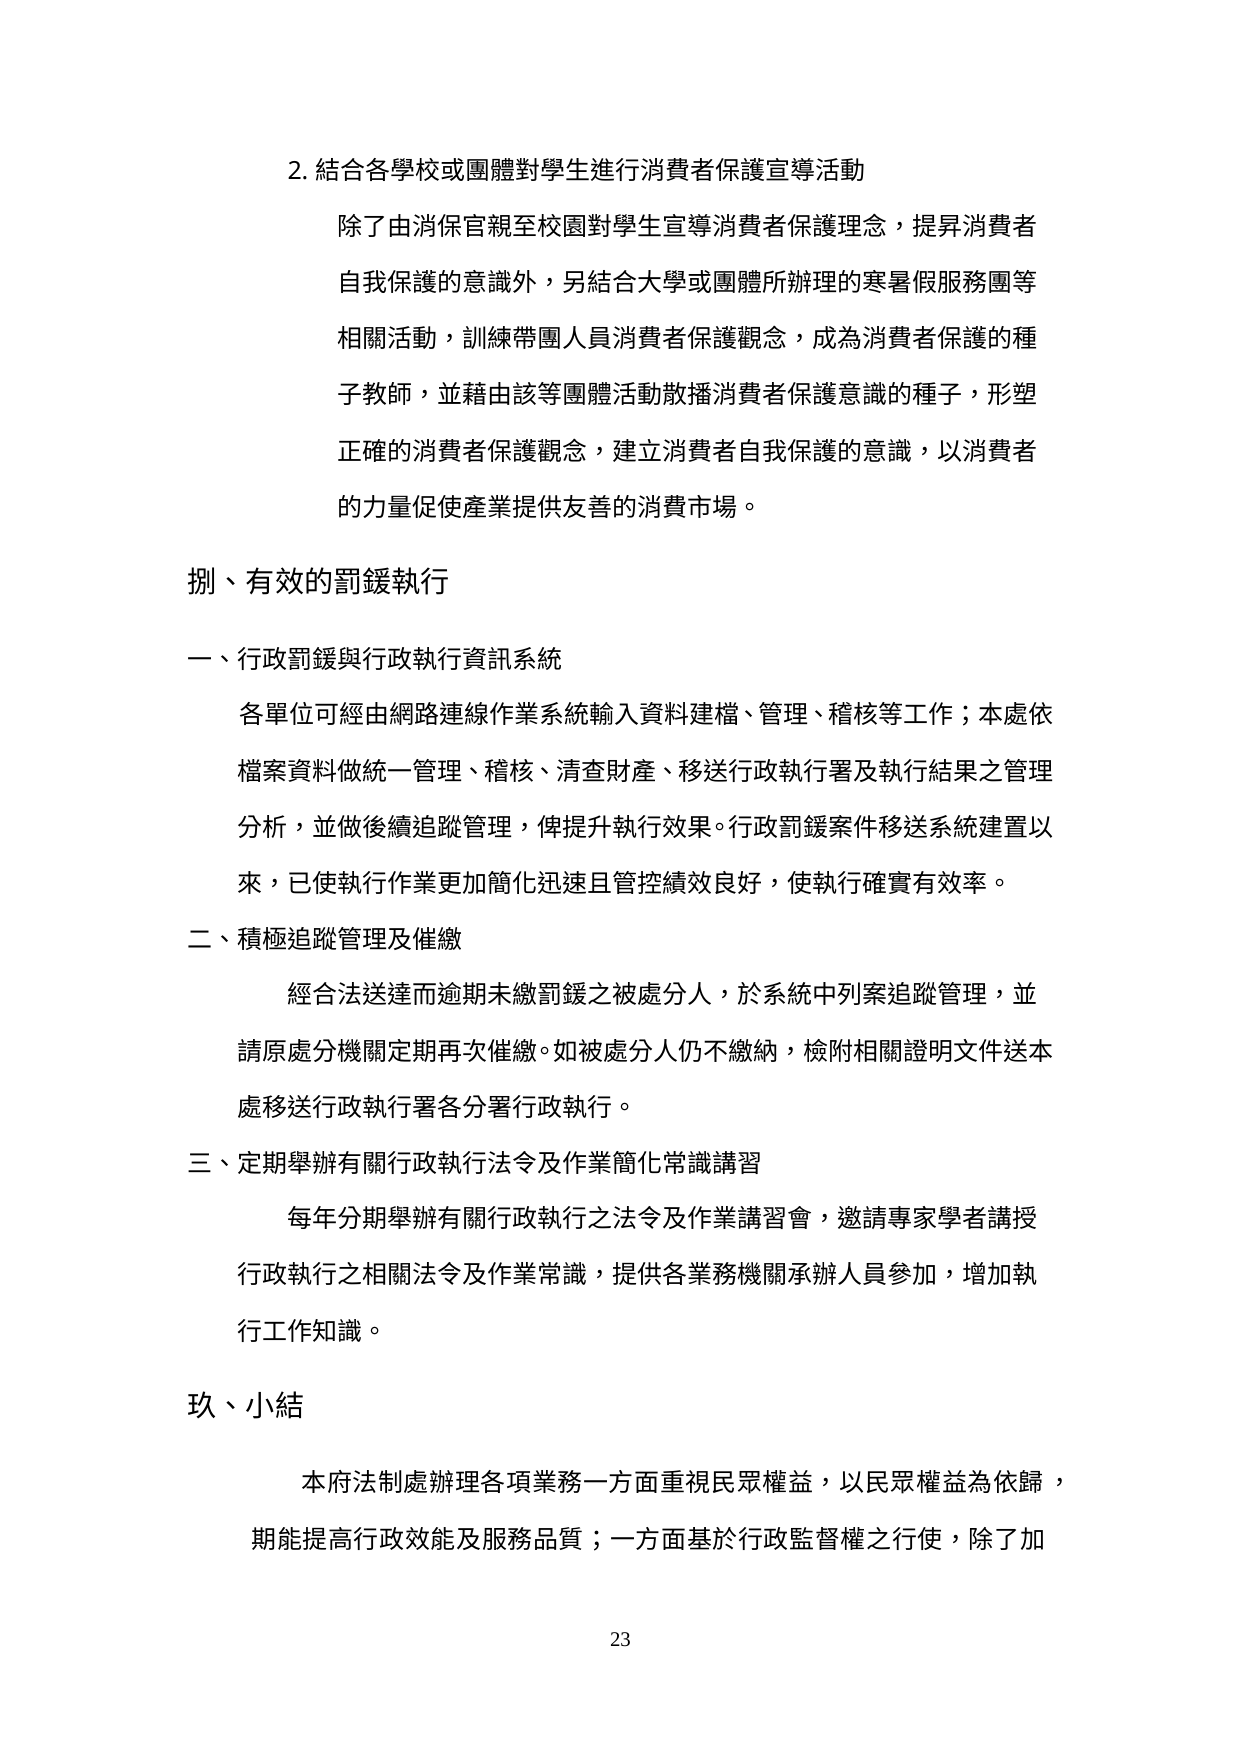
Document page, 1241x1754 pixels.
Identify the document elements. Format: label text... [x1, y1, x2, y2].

text 2. 結合各學校或團體對學生進行消費者保護宣導活動 [187, 150, 1053, 187]
text 除了由消保官親至校園對學生宣導消費者保護理念，提昇消費者自我保護的意識外，另結合大學或團體所辦理的寒暑假服務團等相關活動，訓練帶團人員消費者保護觀念，成為消費者保護的種子教師，並藉由該等團體活動散播消費者保護意識的種子，形塑正確的消費者保護觀念，建立消費者自我保護的意識，以消費者的力量促使產業提供友善的消費市場。 [337, 206, 1053, 524]
text 經合法送達而逾期未繳罰鍰之被處分人，於系統中列案追蹤管理，並請原處分機關定期再次催繳。如被處分人仍不繳納，檢附相關證明文件送本處移送行政執行署各分署行政執行。 [237, 974, 1053, 1124]
text 各單位可經由網路連線作業系統輸入資料建檔、管理、稽核等工作；本處依檔案資料做統一管理、稽核、清查財產、移送行政執行署及執行結果之管理分析，並做後續追蹤管理，俾提升執行效果。行政罰鍰案件移送系統建置以來，已使執行作業更加簡化迅速且管控績效良好，使執行確實有效率。 [187, 694, 1053, 901]
text 二、積極追蹤管理及催繳 [187, 919, 1053, 956]
text 一、行政罰鍰與行政執行資訊系統 [187, 639, 1053, 676]
text 玖、小結 [187, 1366, 1053, 1441]
text 本府法制處辦理各項業務一方面重視民眾權益，以民眾權益為依歸，期能提高行政效能及服務品質；一方面基於行政監督權之行使，除了加強法令宣導外，對所屬機關違法或不當的行政處分予以撤銷或變更，導正公務員觀念，以確保民眾權益，近年已逐步在民眾心目中建立起獨立、公正、專業的形象，往後更期盼透過全體同仁的持續努力，來達到提升行政效率及確保人民合法權益的目標。 [251, 1462, 1047, 1556]
text 捌、有效的罰鍰執行 [187, 542, 1053, 617]
text 每年分期舉辦有關行政執行之法令及作業講習會，邀請專家學者講授行政執行之相關法令及作業常識，提供各業務機關承辦人員參加，增加執行工作知識。 [237, 1198, 1053, 1348]
text 三、定期舉辦有關行政執行法令及作業簡化常識講習 [187, 1142, 1053, 1180]
